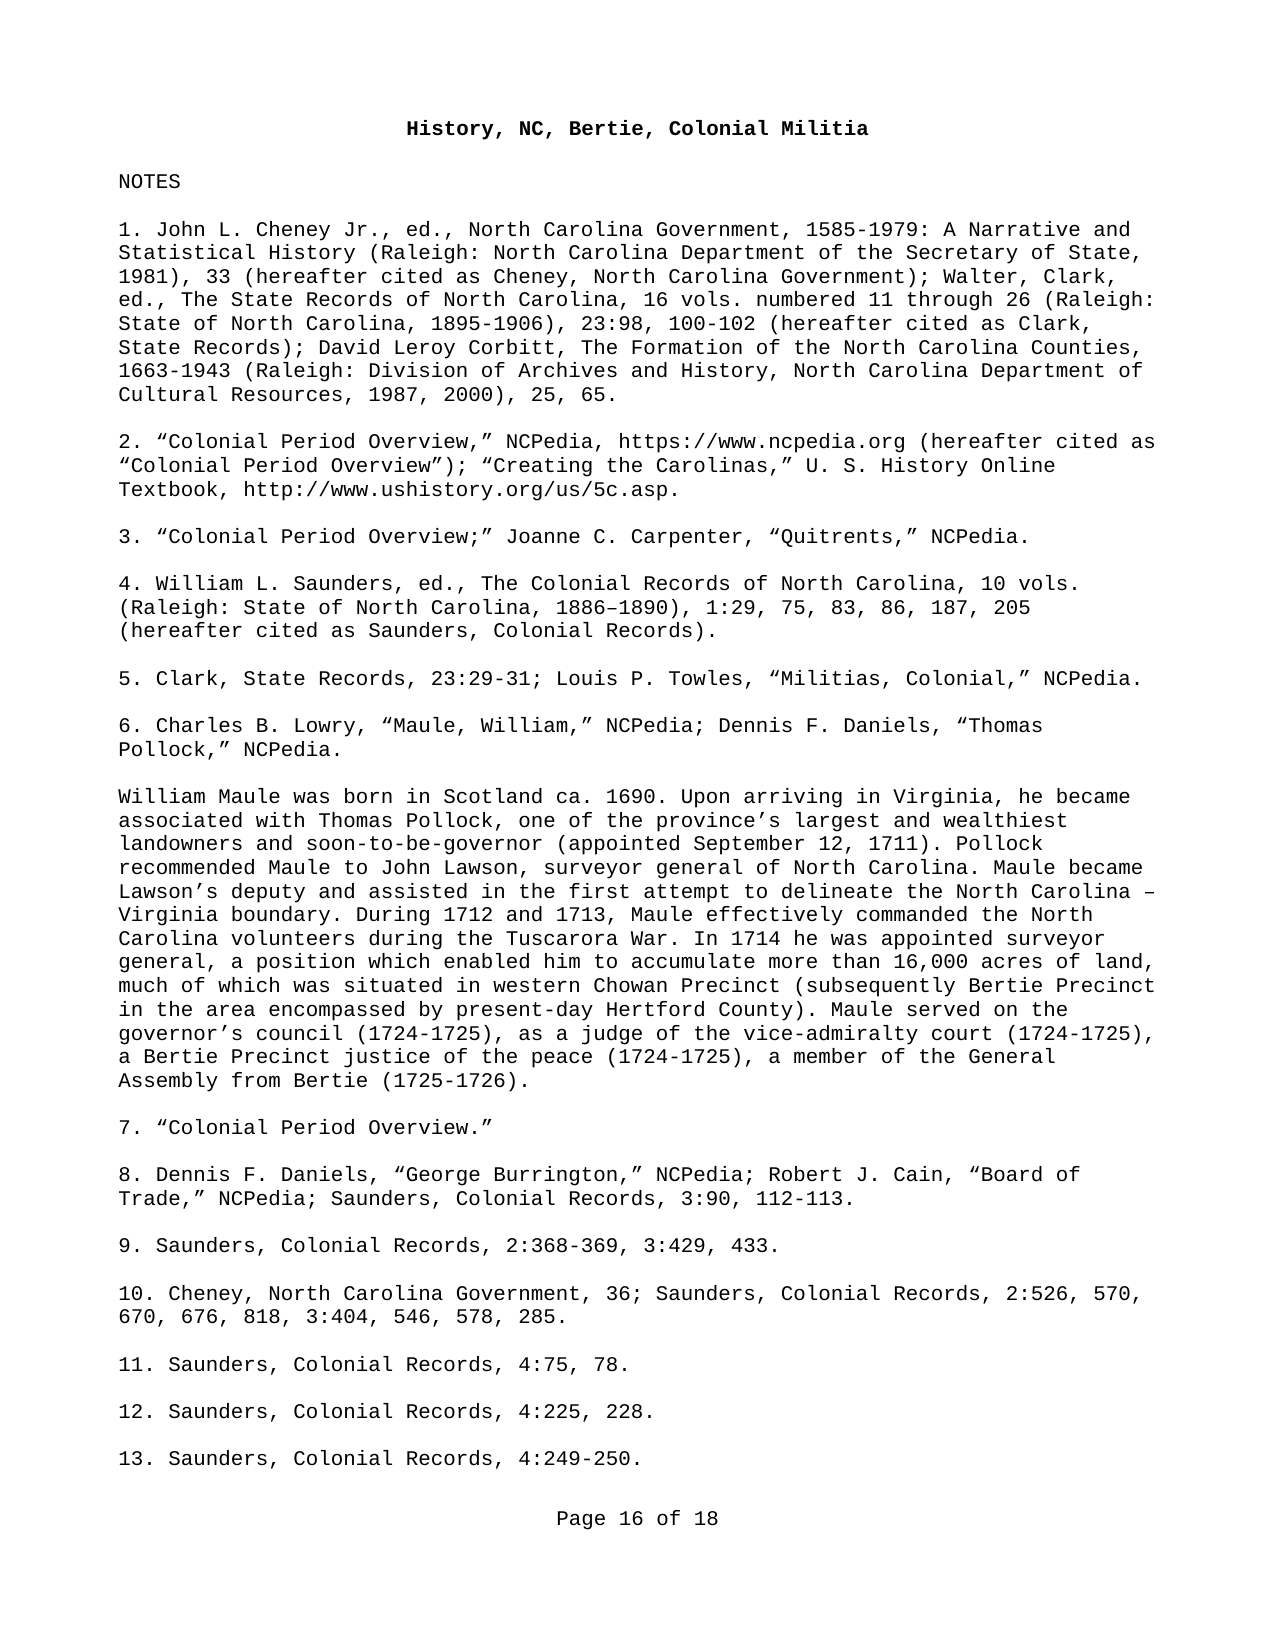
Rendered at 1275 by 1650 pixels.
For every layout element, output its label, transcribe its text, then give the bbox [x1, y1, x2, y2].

text 8. Dennis F. Daniels, “George Burrington,” NCPedia; Robert J. Cain, “Board of Trade,” NCPedia; Saunders, Colonial Records, 3:90, 112-113. [118, 1164, 1157, 1212]
text 3. “Colonial Period Overview;” Joanne C. Carpenter, “Quitrents,” NCPedia. [118, 526, 1157, 549]
text William Maule was born in Scotland ca. 1690. Upon arriving in Virginia, he became associated with Thomas Pollock, one of the province’s largest and wealthiest landowners and soon-to-be-governor (appointed September 12, 1711). Pollock recommended Maule to John Lawson, surveyor general of North Carolina. Maule became Lawson’s deputy and assisted in the first attempt to delineate the North Carolina – Virginia boundary. During 1712 and 1713, Maule effectively commanded the North Carolina volunteers during the Tuscarora War. In 1714 he was appointed surveyor general, a position which enabled him to accumulate more than 16,000 acres of land, much of which was situated in western Chowan Precinct (subsequently Bertie Precinct in the area encompassed by present-day Hertford County). Maule served on the governor’s council (1724-1725), as a judge of the vice-admiralty court (1724-1725), a Bertie Precinct justice of the peace (1724-1725), a member of the General Assembly from Bertie (1725-1726). [118, 786, 1157, 1093]
text 7. “Colonial Period Overview.” [118, 1117, 1157, 1141]
text 12. Saunders, Colonial Records, 4:225, 228. [118, 1401, 1157, 1424]
text NOTES [118, 171, 1157, 195]
text 13. Saunders, Colonial Records, 4:249-250. [118, 1448, 1157, 1472]
text 6. Charles B. Lowry, “Maule, William,” NCPedia; Dennis F. Daniels, “Thomas Pollock,” NCPedia. [118, 715, 1157, 762]
text 4. William L. Saunders, ed., The Colonial Records of North Carolina, 10 vols. (Raleigh: State of North Carolina, 1886–1890), 1:29, 75, 83, 86, 187, 205 (hereafter cited as Saunders, Colonial Records). [118, 573, 1157, 644]
text 11. Saunders, Colonial Records, 4:75, 78. [118, 1353, 1157, 1377]
text 5. Clark, State Records, 23:29-31; Louis P. Towles, “Militias, Colonial,” NCPedia. [118, 668, 1157, 691]
text 2. “Colonial Period Overview,” NCPedia, https://www.ncpedia.org (hereafter cited as “Colonial Period Overview”); “Creating the Carolinas,” U. S. History Online Textbook, http://www.ushistory.org/us/5c.asp. [118, 431, 1157, 502]
text 9. Saunders, Colonial Records, 2:368-369, 3:429, 433. [118, 1235, 1157, 1259]
text 1. John L. Cheney Jr., ed., North Carolina Government, 1585-1979: A Narrative and Statistical History (Raleigh: North Carolina Department of the Secretary of State, 1981), 33 (hereafter cited as Cheney, North Carolina Government); Walter, Clark, ed., The State Records of North Carolina, 16 vols. numbered 11 through 26 (Raleigh: State of North Carolina, 1895-1906), 23:98, 100-102 (hereafter cited as Clark, State Records); David Leroy Corbitt, The Formation of the North Carolina Counties, 1663-1943 (Raleigh: Division of Archives and History, North Carolina Department of Cultural Resources, 1987, 2000), 25, 65. [118, 218, 1157, 408]
text 10. Cheney, North Carolina Government, 36; Saunders, Colonial Records, 2:526, 570, 670, 676, 818, 3:404, 546, 578, 285. [118, 1283, 1157, 1330]
